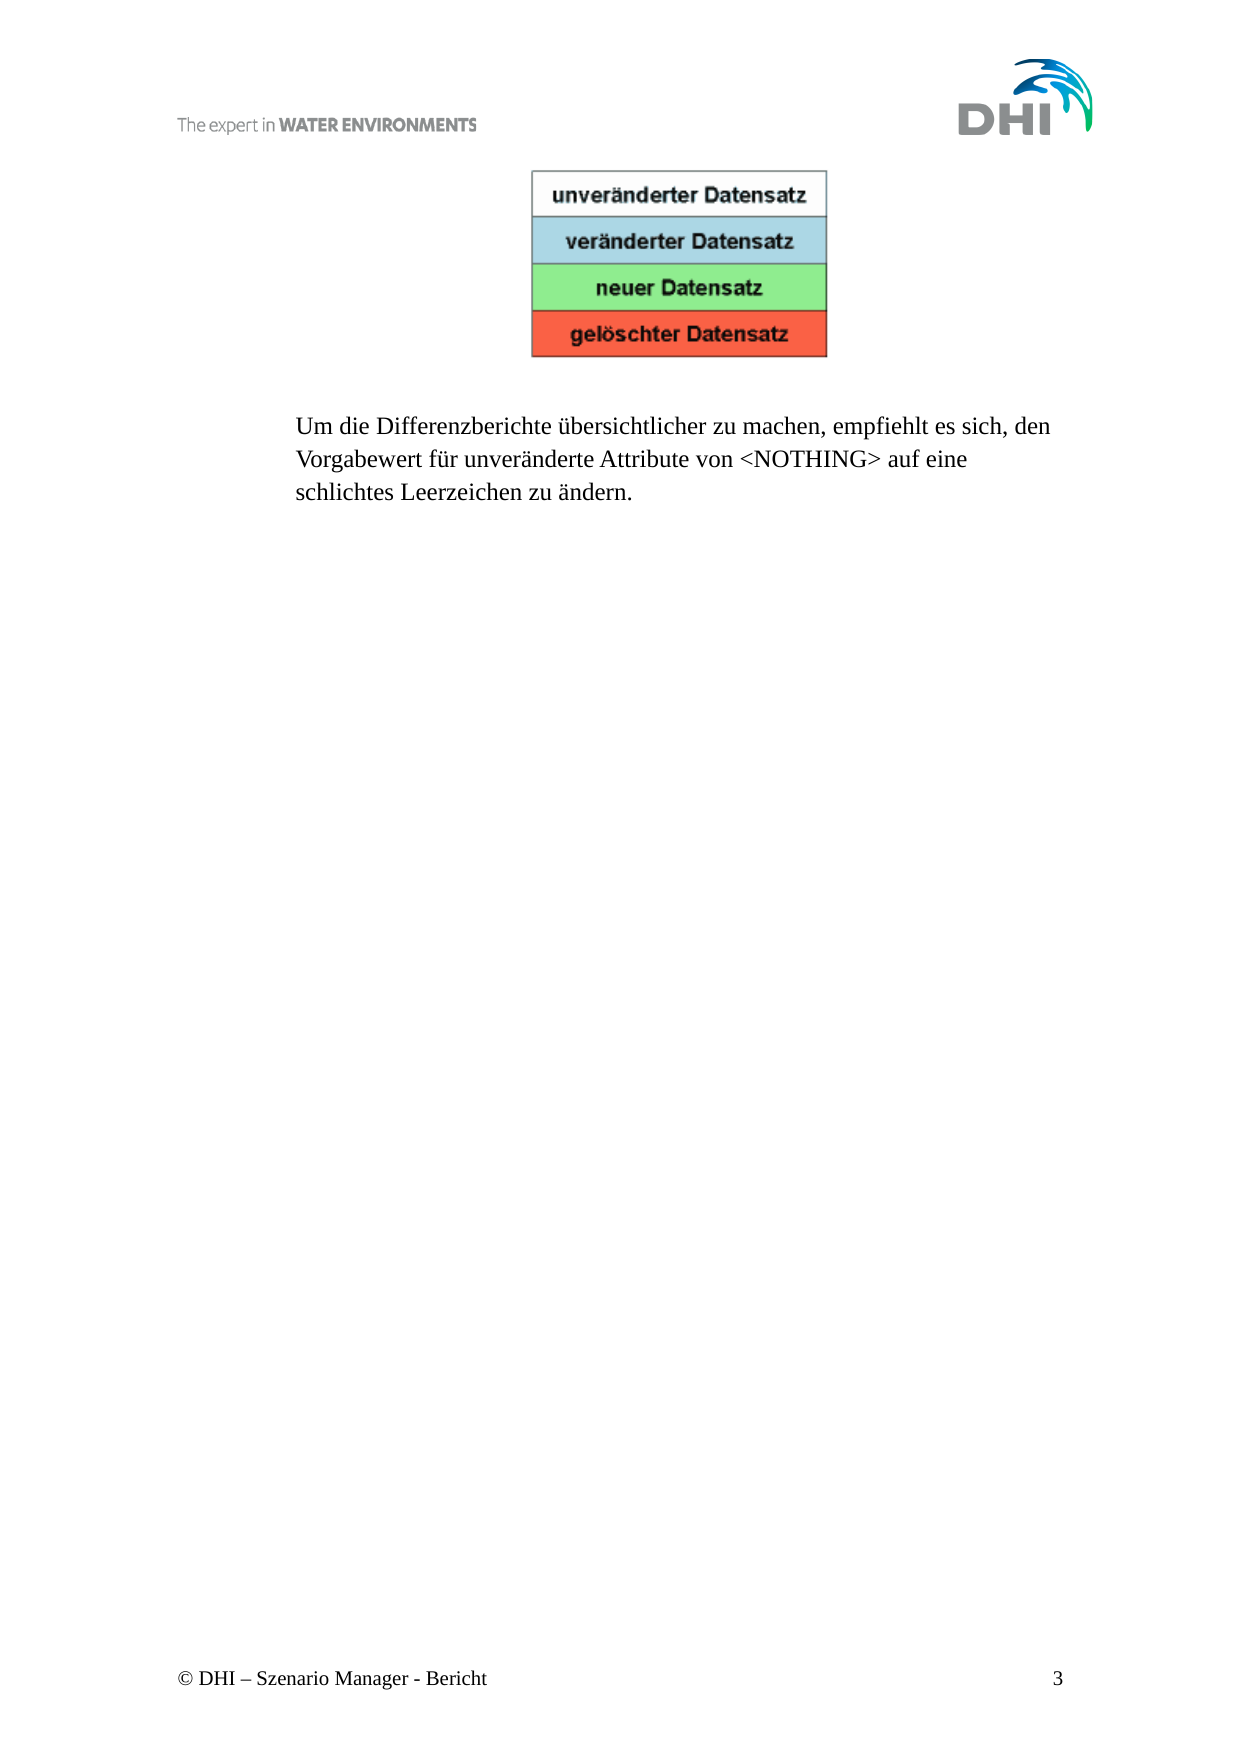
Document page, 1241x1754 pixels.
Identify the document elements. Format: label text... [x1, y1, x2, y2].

picture [958, 59, 1093, 135]
picture [177, 117, 477, 135]
picture [530, 169, 829, 359]
text Um die Differenzberichte übersichtlicher zu machen, empfiehlt es sich, den Vorgabewert für unveränderte Attribute von <NOTHING> auf eine schlichtes Leerzeichen zu ändern. [295, 411, 1063, 506]
